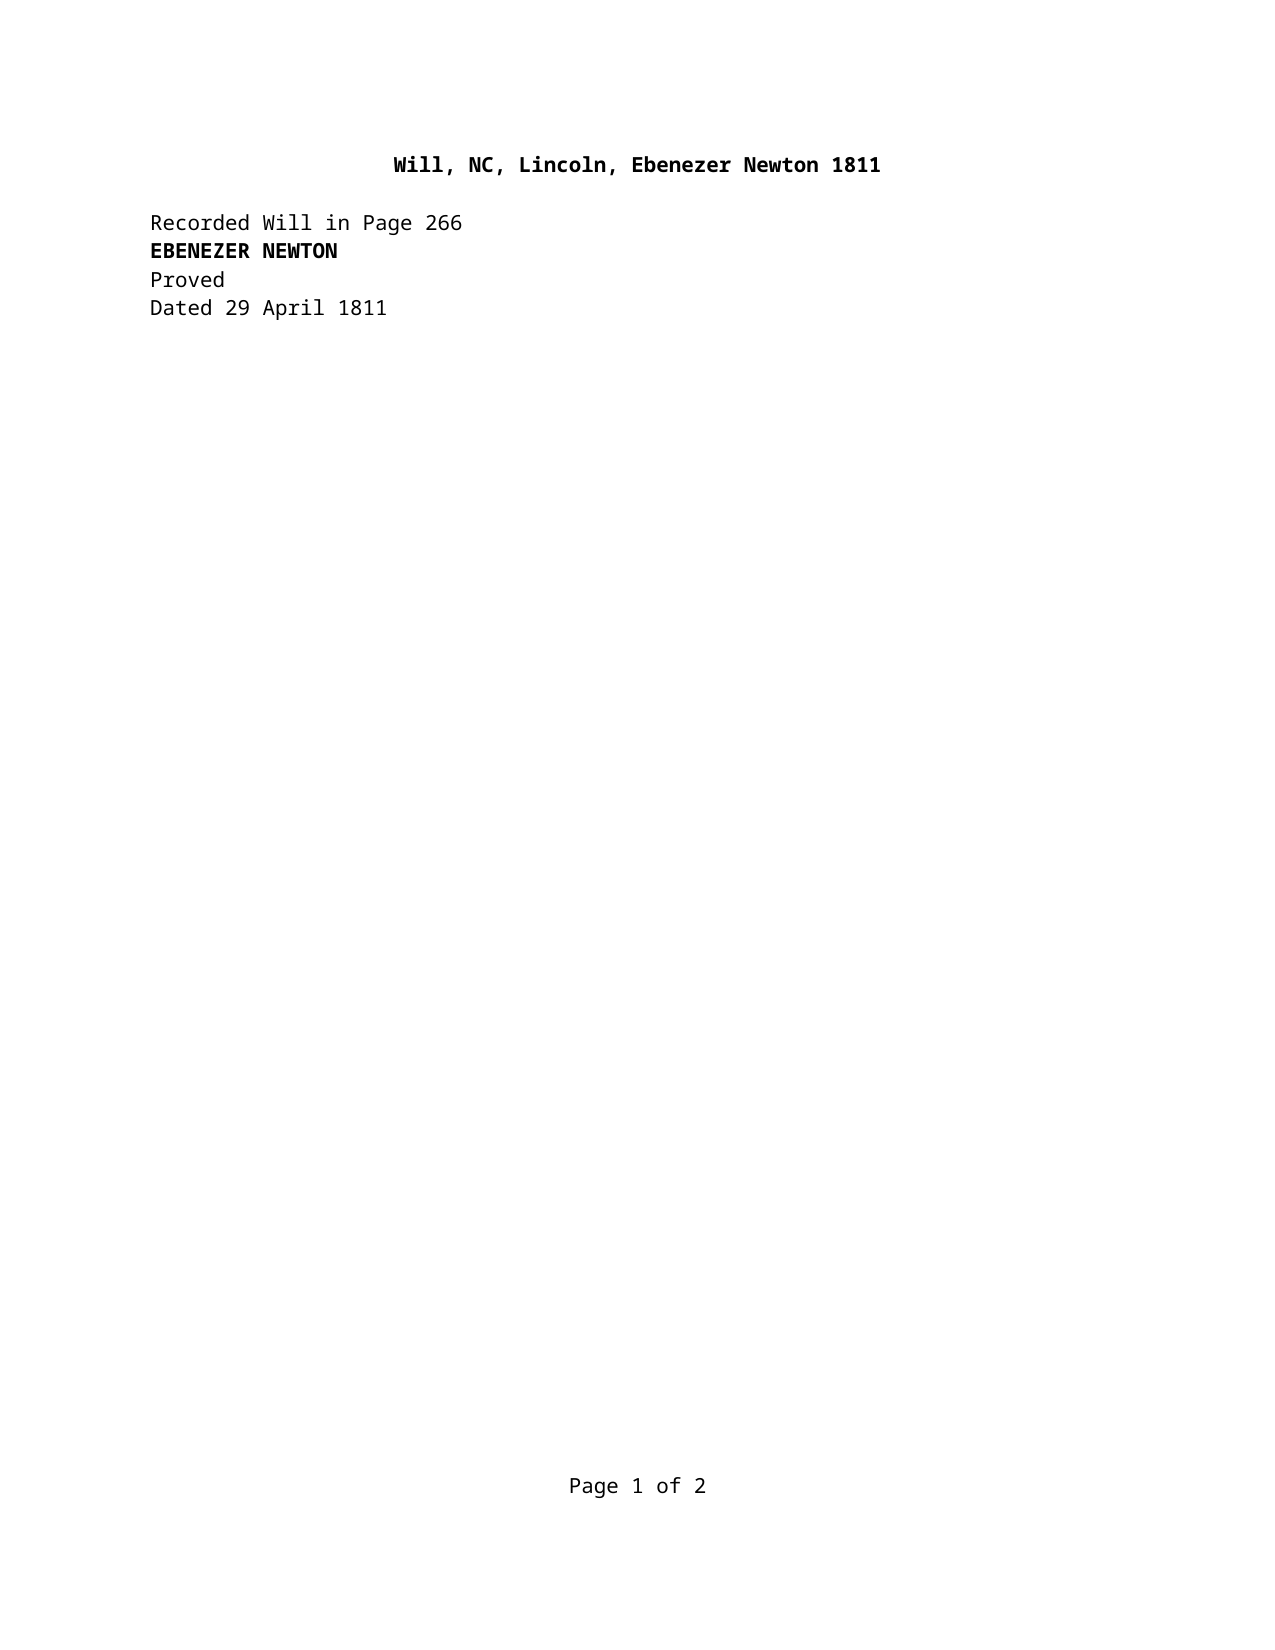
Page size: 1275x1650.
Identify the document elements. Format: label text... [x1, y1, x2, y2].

text Recorded Will in Page 266 [150, 208, 1125, 236]
text Proved [150, 265, 1125, 293]
text Ebenezer Newton [150, 236, 1125, 265]
text Dated 29 April 1811 [150, 293, 1125, 322]
